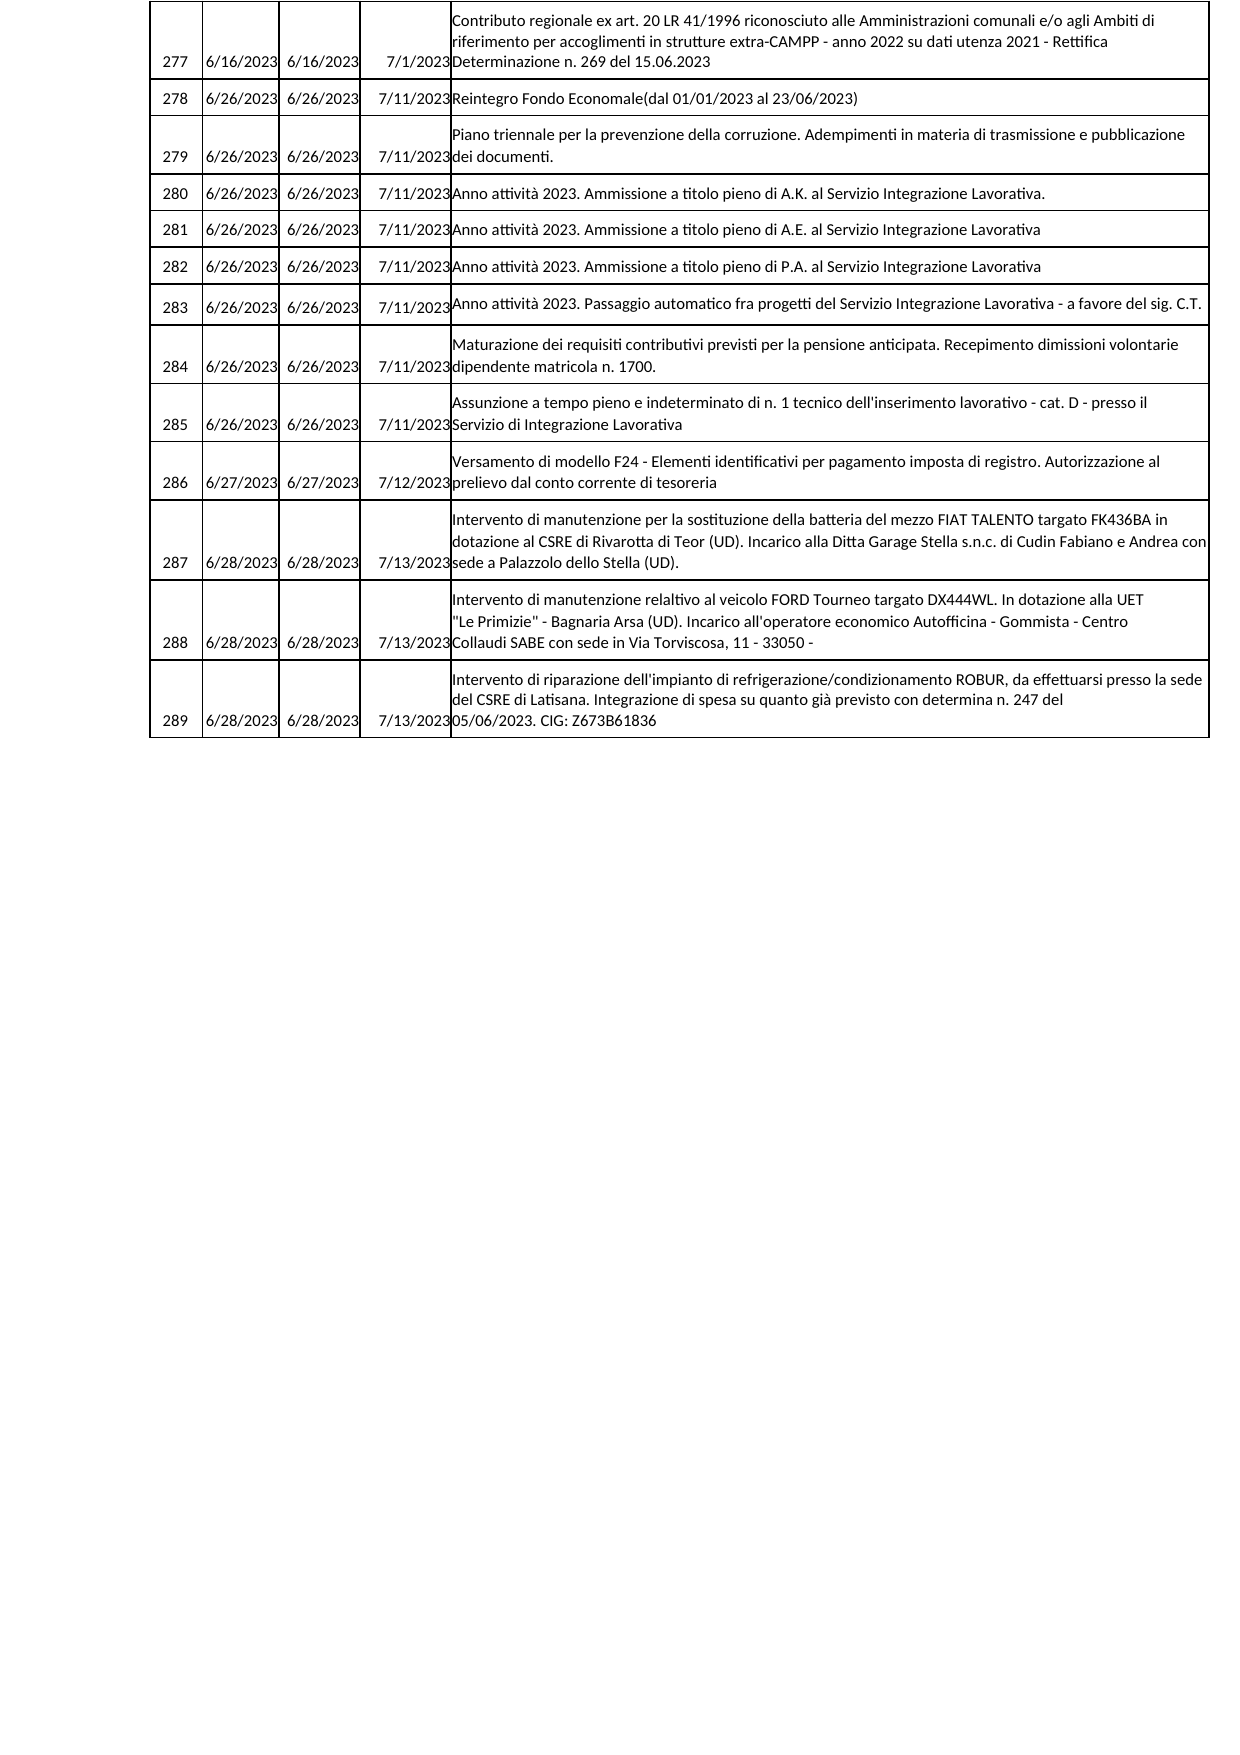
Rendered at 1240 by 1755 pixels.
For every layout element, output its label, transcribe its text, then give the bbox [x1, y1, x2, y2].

table_cell Anno attività 2023. Passaggio automatico fra progetti del Servizio Integrazione Lavorativa - a favore del sig. C.T. [452, 285, 1208, 324]
table_cell 279 [151, 116, 202, 173]
table_cell 7/11/2023 [361, 285, 450, 324]
table_cell 6/27/2023 [280, 442, 359, 499]
table_cell Versamento di modello F24 - Elementi identificativi per pagamento imposta di registro. Autorizzazione al prelievo dal conto corrente di tesoreria [452, 442, 1208, 499]
table_cell 278 [151, 80, 202, 114]
table_cell 7/11/2023 [361, 116, 450, 173]
table_cell 7/11/2023 [361, 326, 450, 382]
table_cell 281 [151, 211, 202, 246]
table_cell 280 [151, 175, 202, 209]
table_cell 6/26/2023 [280, 384, 359, 441]
table_cell 7/11/2023 [361, 175, 450, 209]
table_cell Intervento di manutenzione per la sostituzione della batteria del mezzo FIAT TALENTO targato FK436BA in dotazione al CSRE di Rivarotta di Teor (UD). Incarico alla Ditta Garage Stella s.n.c. di Cudin Fabiano e Andrea con sede a Palazzolo dello Stella (UD). [452, 501, 1208, 579]
table_cell 6/26/2023 [203, 248, 278, 283]
table_cell 6/26/2023 [280, 211, 359, 246]
table_cell 6/28/2023 [203, 581, 278, 659]
table_cell 284 [151, 326, 202, 382]
table_cell Anno attività 2023. Ammissione a titolo pieno di A.K. al Servizio Integrazione Lavorativa. [452, 175, 1208, 209]
table_cell 7/11/2023 [361, 248, 450, 283]
table_cell 7/12/2023 [361, 442, 450, 499]
table_cell 277 [151, 2, 202, 78]
table_cell 7/13/2023 [361, 661, 450, 736]
table_cell 6/26/2023 [203, 384, 278, 441]
table_cell Intervento di manutenzione relaltivo al veicolo FORD Tourneo targato DX444WL. In dotazione alla UET "Le Primizie" - Bagnaria Arsa (UD). Incarico all'operatore economico Autofficina - Gommista - Centro Collaudi SABE con sede in Via Torviscosa, 11 - 33050 - [452, 581, 1208, 659]
table_cell 6/26/2023 [203, 326, 278, 382]
table_cell 6/28/2023 [280, 581, 359, 659]
table_cell 6/16/2023 [280, 2, 359, 78]
table_cell 6/26/2023 [203, 211, 278, 246]
table_cell Contributo regionale ex art. 20 LR 41/1996 riconosciuto alle Amministrazioni comunali e/o agli Ambiti di riferimento per accoglimenti in strutture extra-CAMPP - anno 2022 su dati utenza 2021 - Rettifica Determinazione n. 269 del 15.06.2023 [452, 2, 1208, 78]
table_cell 6/28/2023 [280, 501, 359, 579]
table_cell 7/1/2023 [361, 2, 450, 78]
table_cell 285 [151, 384, 202, 441]
table_cell 6/26/2023 [203, 80, 278, 114]
table_cell 6/28/2023 [203, 661, 278, 736]
table_cell 6/26/2023 [203, 175, 278, 209]
table_cell 6/16/2023 [203, 2, 278, 78]
table_cell 288 [151, 581, 202, 659]
table_cell 7/11/2023 [361, 384, 450, 441]
table_cell 286 [151, 442, 202, 499]
table_cell 6/28/2023 [203, 501, 278, 579]
table_cell 7/13/2023 [361, 501, 450, 579]
table_cell 7/11/2023 [361, 211, 450, 246]
table_cell Piano triennale per la prevenzione della corruzione. Adempimenti in materia di trasmissione e pubblicazione dei documenti. [452, 116, 1208, 173]
table_cell 6/26/2023 [280, 80, 359, 114]
table_cell Anno attività 2023. Ammissione a titolo pieno di A.E. al Servizio Integrazione Lavorativa [452, 211, 1208, 246]
table_cell Anno attività 2023. Ammissione a titolo pieno di P.A. al Servizio Integrazione Lavorativa [452, 248, 1208, 283]
table_cell 6/28/2023 [280, 661, 359, 736]
table_cell 6/26/2023 [280, 175, 359, 209]
table_cell Maturazione dei requisiti contributivi previsti per la pensione anticipata. Recepimento dimissioni volontarie dipendente matricola n. 1700. [452, 326, 1208, 382]
table_cell 282 [151, 248, 202, 283]
table_cell 6/27/2023 [203, 442, 278, 499]
table_cell Intervento di riparazione dell'impianto di refrigerazione/condizionamento ROBUR, da effettuarsi presso la sede del CSRE di Latisana. Integrazione di spesa su quanto già previsto con determina n. 247 del 05/06/2023. CIG: Z673B61836 [452, 661, 1208, 736]
table_cell 283 [151, 285, 202, 324]
table_cell 287 [151, 501, 202, 579]
table_cell 6/26/2023 [280, 248, 359, 283]
table_cell 6/26/2023 [203, 116, 278, 173]
table_cell 6/26/2023 [280, 285, 359, 324]
table_cell 289 [151, 661, 202, 736]
table_cell 6/26/2023 [280, 116, 359, 173]
table_cell 6/26/2023 [203, 285, 278, 324]
table_cell 6/26/2023 [280, 326, 359, 382]
table_cell Reintegro Fondo Economale(dal 01/01/2023 al 23/06/2023) [452, 80, 1208, 114]
table_cell 7/13/2023 [361, 581, 450, 659]
table_cell Assunzione a tempo pieno e indeterminato di n. 1 tecnico dell'inserimento lavorativo - cat. D - presso il Servizio di Integrazione Lavorativa [452, 384, 1208, 441]
table_cell 7/11/2023 [361, 80, 450, 114]
